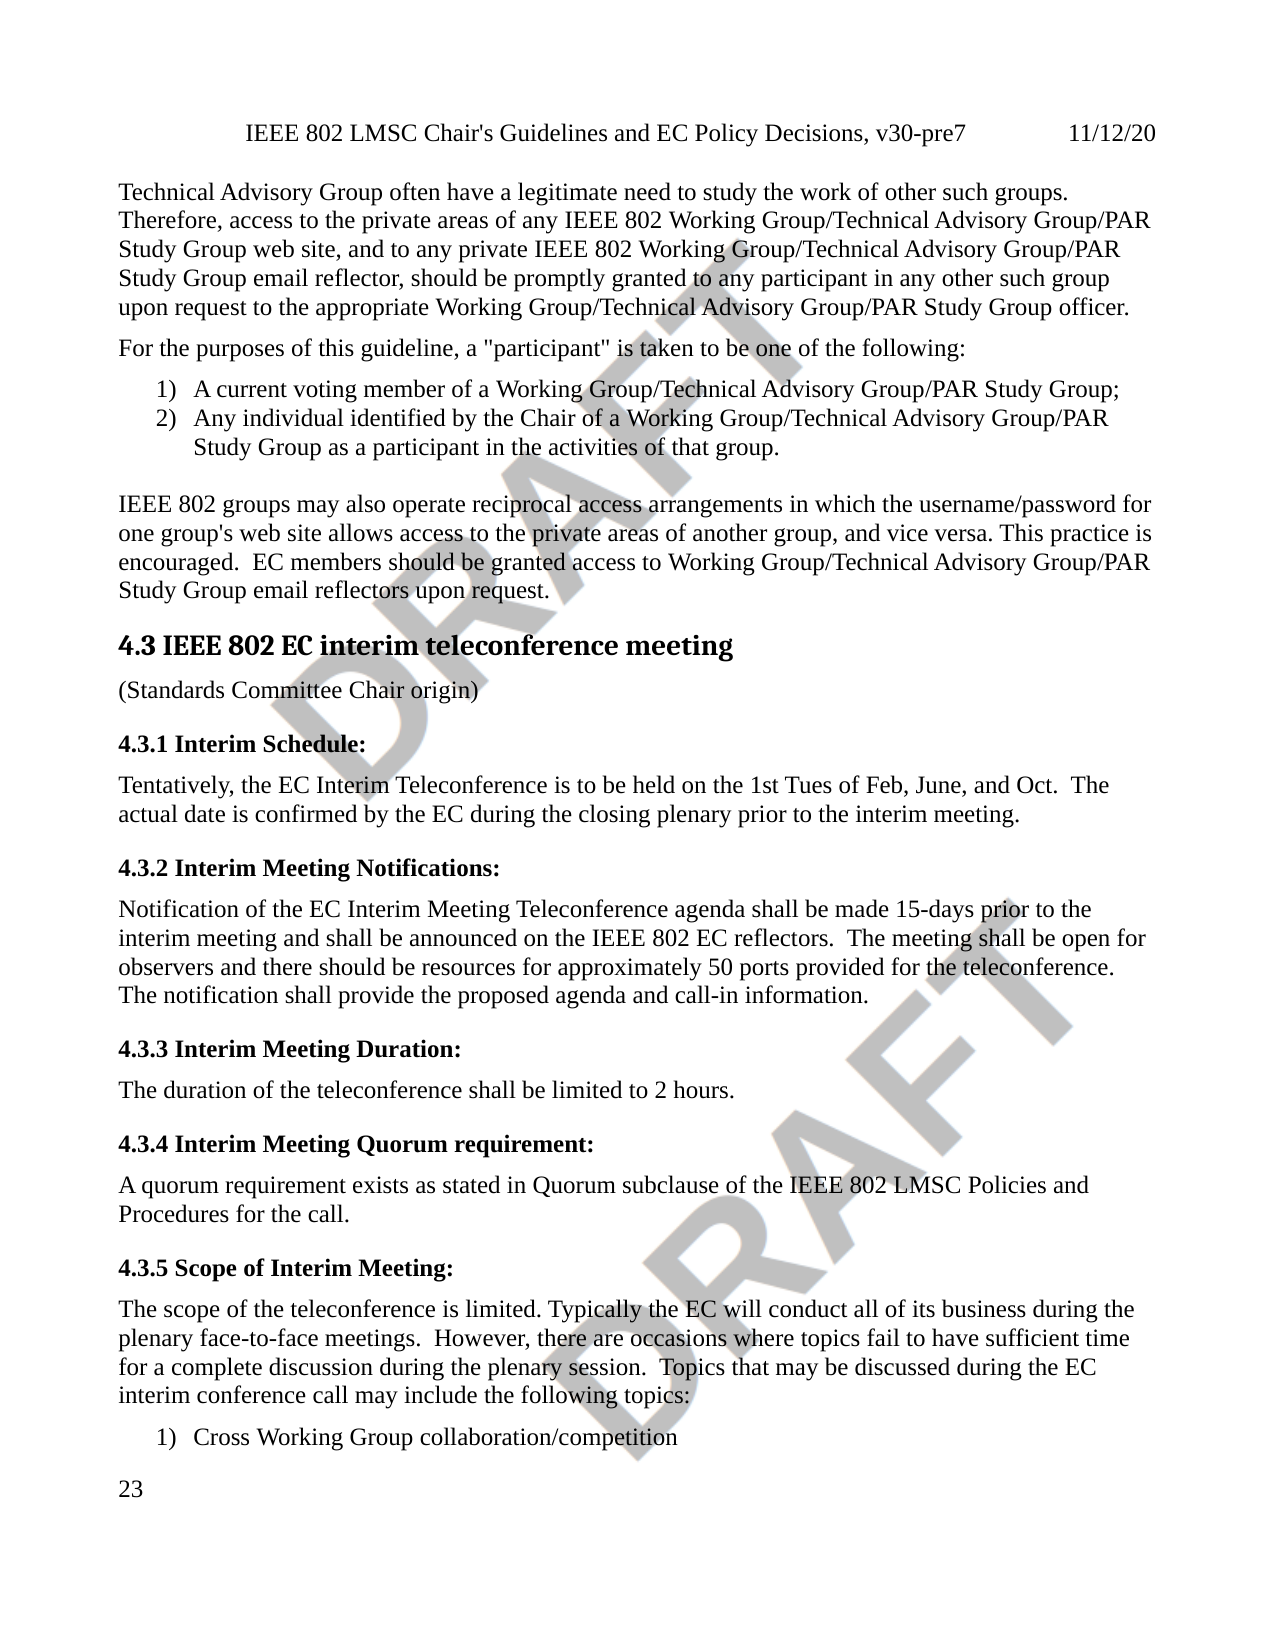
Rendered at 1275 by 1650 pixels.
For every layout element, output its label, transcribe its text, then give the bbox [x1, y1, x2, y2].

text The duration of the teleconference shall be limited to 2 hours. [118, 1075, 1157, 1104]
text Tentatively, the EC Interim Teleconference is to be held on the 1st Tues of Feb, June, and Oct. The actual date is confirmed by the EC during the closing plenary prior to the interim meeting. [118, 770, 1157, 828]
text IEEE 802 groups may also operate reciprocal access arrangements in which the username/password for one group's web site allows access to the private areas of another group, and vice versa. This practice is encouraged. EC members should be granted access to Working Group/Technical Advisory Group/PAR Study Group email reflectors upon request. [118, 489, 1157, 604]
text (Standards Committee Chair origin) [118, 675, 1157, 704]
subtitle Scope of Interim Meeting: [118, 1253, 1157, 1282]
subtitle Interim Meeting Duration: [118, 1034, 1157, 1063]
list A current voting member of a Working Group/Technical Advisory Group/PAR Study Group; [156, 374, 1157, 403]
list Cross Working Group collaboration/competition [156, 1422, 1157, 1450]
subtitle IEEE 802 EC interim teleconference meeting [118, 629, 1157, 663]
subtitle Interim Meeting Quorum requirement: [118, 1129, 1157, 1158]
subtitle Interim Schedule: [118, 729, 1157, 758]
subtitle Interim Meeting Notifications: [118, 853, 1157, 882]
text For the purposes of this guideline, a "participant" is taken to be one of the following: [118, 333, 1157, 362]
text Technical Advisory Group often have a legitimate need to study the work of other such groups. Therefore, access to the private areas of any IEEE 802 Working Group/Technical Advisory Group/PAR Study Group web site, and to any private IEEE 802 Working Group/Technical Advisory Group/PAR Study Group email reflector, should be promptly granted to any participant in any other such group upon request to the appropriate Working Group/Technical Advisory Group/PAR Study Group officer. [118, 177, 1157, 321]
text The scope of the teleconference is limited. Typically the EC will conduct all of its business during the plenary face-to-face meetings. However, there are occasions where topics fail to have sufficient time for a complete discussion during the plenary session. Topics that may be discussed during the EC interim conference call may include the following topics: [118, 1294, 1157, 1409]
text Notification of the EC Interim Meeting Teleconference agenda shall be made 15-days prior to the interim meeting and shall be announced on the IEEE 802 EC reflectors. The meeting shall be open for observers and there should be resources for approximately 50 ports provided for the teleconference. The notification shall provide the proposed agenda and call-in information. [118, 894, 1157, 1009]
list Any individual identified by the Chair of a Working Group/Technical Advisory Group/PAR Study Group as a participant in the activities of that group. [156, 403, 1157, 489]
picture [0, 0, 1275, 1650]
text A quorum requirement exists as stated in Quorum subclause of the IEEE 802 LMSC Policies and Procedures for the call. [118, 1170, 1157, 1228]
